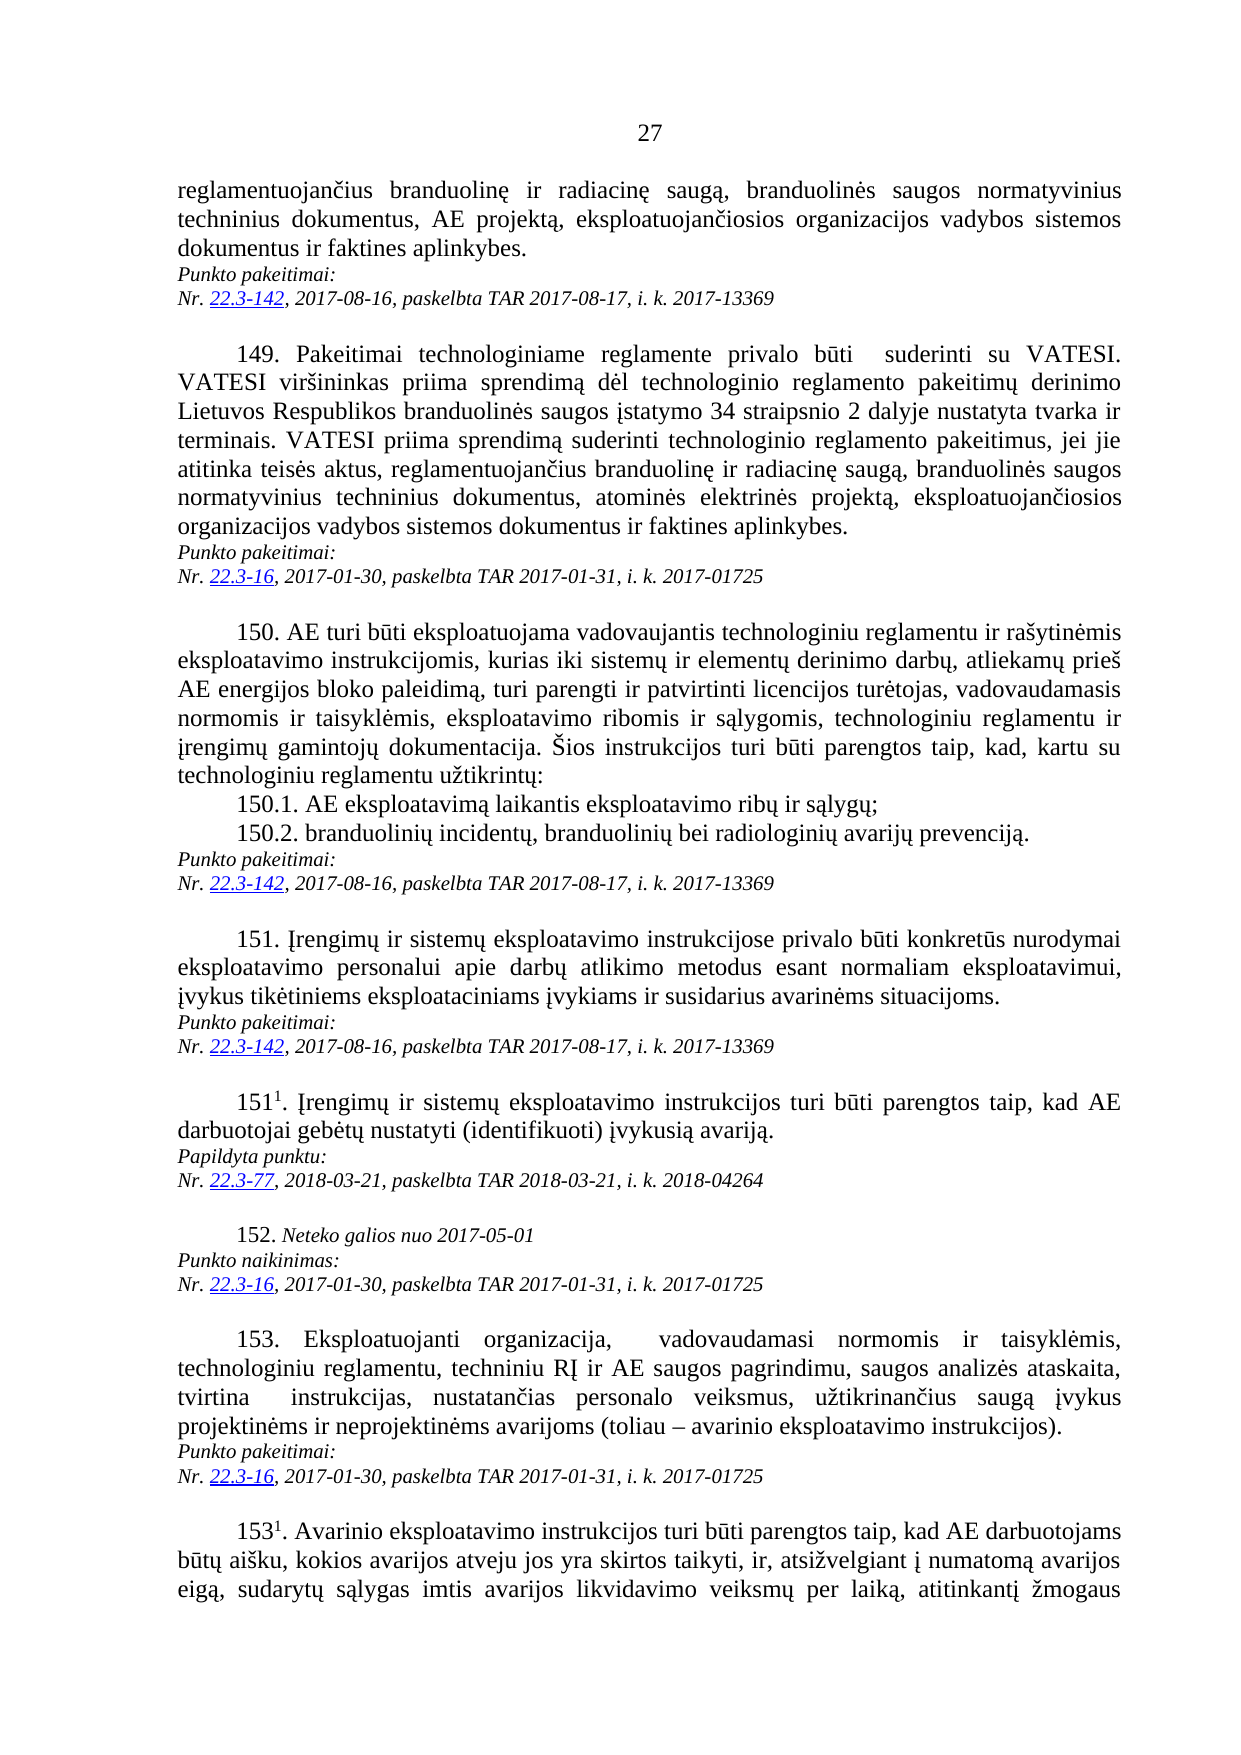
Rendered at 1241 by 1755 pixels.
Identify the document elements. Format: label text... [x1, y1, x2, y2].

text 150.1. AE eksploatavimą laikantis eksploatavimo ribų ir sąlygų; [177, 789, 1122, 818]
text 152. Neteko galios nuo 2017-05-01 [177, 1221, 1122, 1248]
text 150.2. branduolinių incidentų, branduolinių bei radiologinių avarijų prevenciją. [177, 818, 1122, 847]
text 1531. Avarinio eksploatavimo instrukcijos turi būti parengtos taip, kad AE darbuotojams būtų aišku, kokios avarijos atveju jos yra skirtos taikyti, ir, atsižvelgiant į numatomą avarijos eigą, sudarytų sąlygas imtis avarijos likvidavimo veiksmų per laiką, atitinkantį žmogaus [177, 1516, 1122, 1603]
text 149. Pakeitimai technologiniame reglamente privalo būti suderinti su VATESI. VATESI viršininkas priima sprendimą dėl technologinio reglamento pakeitimų derinimo Lietuvos Respublikos branduolinės saugos įstatymo 34 straipsnio 2 dalyje nustatyta tvarka ir terminais. VATESI priima sprendimą suderinti technologinio reglamento pakeitimus, jei jie atitinka teisės aktus, reglamentuojančius branduolinę ir radiacinę saugą, branduolinės saugos normatyvinius techninius dokumentus, atominės elektrinės projektą, eksploatuojančiosios organizacijos vadybos sistemos dokumentus ir faktines aplinkybes. [177, 339, 1122, 540]
text 1511. Įrengimų ir sistemų eksploatavimo instrukcijos turi būti parengtos taip, kad AE darbuotojai gebėtų nustatyti (identifikuoti) įvykusią avariją. [177, 1087, 1122, 1144]
text Nr. 22.3-142, 2017-08-16, paskelbta TAR 2017-08-17, i. k. 2017-13369 [177, 286, 1122, 310]
text 153. Eksploatuojanti organizacija, vadovaudamasi normomis ir taisyklėmis, technologiniu reglamentu, techniniu RĮ ir AE saugos pagrindimu, saugos analizės ataskaita, tvirtina instrukcijas, nustatančias personalo veiksmus, užtikrinančius saugą įvykus projektinėms ir neprojektinėms avarijoms (toliau – avarinio eksploatavimo instrukcijos). [177, 1324, 1122, 1439]
text Nr. 22.3-142, 2017-08-16, paskelbta TAR 2017-08-17, i. k. 2017-13369 [177, 1034, 1122, 1058]
text 150. AE turi būti eksploatuojama vadovaujantis technologiniu reglamentu ir rašytinėmis eksploatavimo instrukcijomis, kurias iki sistemų ir elementų derinimo darbų, atliekamų prieš AE energijos bloko paleidimą, turi parengti ir patvirtinti licencijos turėtojas, vadovaudamasis normomis ir taisyklėmis, eksploatavimo ribomis ir sąlygomis, technologiniu reglamentu ir įrengimų gamintojų dokumentacija. Šios instrukcijos turi būti parengtos taip, kad, kartu su technologiniu reglamentu užtikrintų: [177, 617, 1122, 789]
text Papildyta punktu: [177, 1144, 1122, 1168]
text Nr. 22.3-77, 2018-03-21, paskelbta TAR 2018-03-21, i. k. 2018-04264 [177, 1168, 1122, 1192]
text Nr. 22.3-16, 2017-01-30, paskelbta TAR 2017-01-31, i. k. 2017-01725 [177, 1272, 1122, 1296]
text Punkto pakeitimai: [177, 1439, 1122, 1463]
text Punkto naikinimas: [177, 1248, 1122, 1272]
text Nr. 22.3-16, 2017-01-30, paskelbta TAR 2017-01-31, i. k. 2017-01725 [177, 1463, 1122, 1488]
text Nr. 22.3-142, 2017-08-16, paskelbta TAR 2017-08-17, i. k. 2017-13369 [177, 871, 1122, 895]
text Punkto pakeitimai: [177, 262, 1122, 286]
text Punkto pakeitimai: [177, 1010, 1122, 1034]
text Punkto pakeitimai: [177, 540, 1122, 564]
text Punkto pakeitimai: [177, 847, 1122, 871]
text reglamentuojančius branduolinę ir radiacinę saugą, branduolinės saugos normatyvinius techninius dokumentus, AE projektą, eksploatuojančiosios organizacijos vadybos sistemos dokumentus ir faktines aplinkybes. [177, 176, 1122, 262]
text Nr. 22.3-16, 2017-01-30, paskelbta TAR 2017-01-31, i. k. 2017-01725 [177, 564, 1122, 588]
text 151. Įrengimų ir sistemų eksploatavimo instrukcijose privalo būti konkretūs nurodymai eksploatavimo personalui apie darbų atlikimo metodus esant normaliam eksploatavimui, įvykus tikėtiniems eksploataciniams įvykiams ir susidarius avarinėms situacijoms. [177, 924, 1122, 1010]
